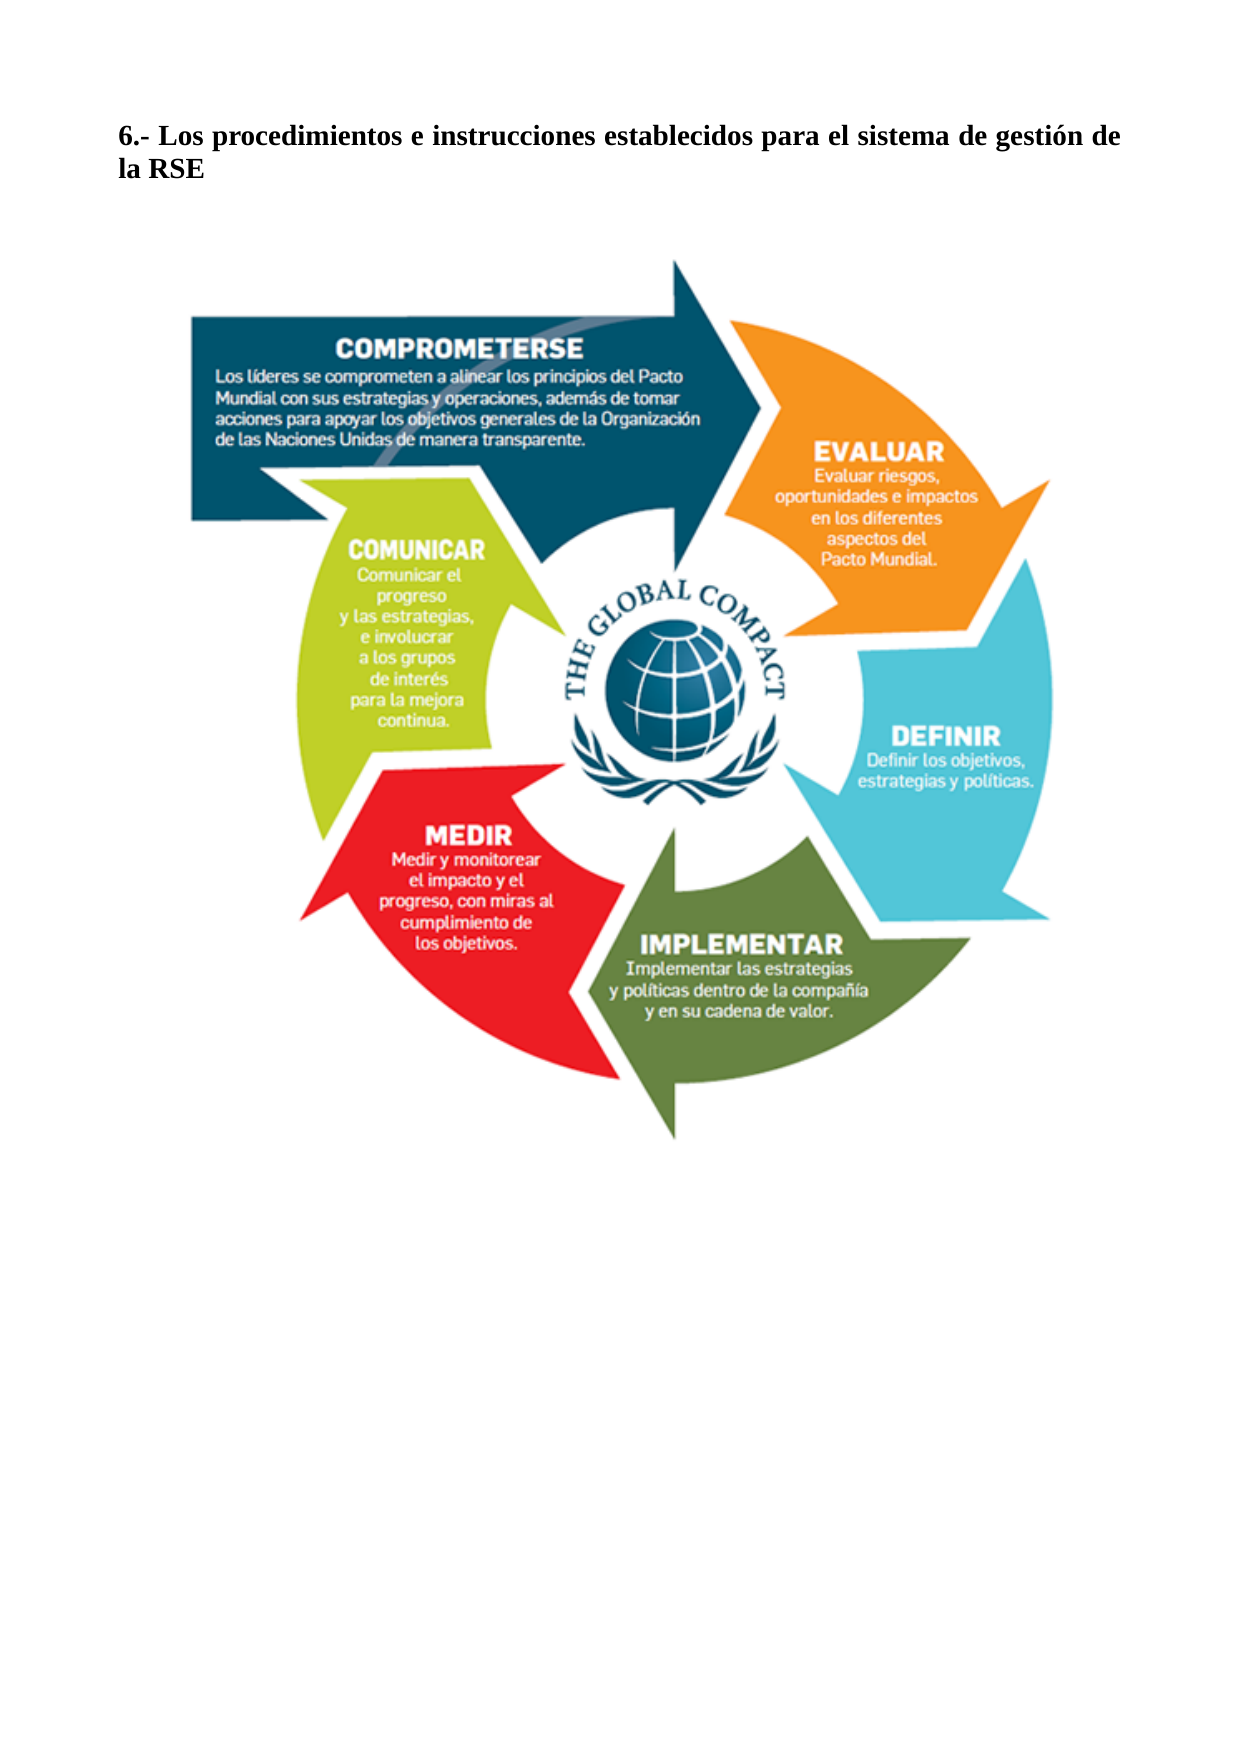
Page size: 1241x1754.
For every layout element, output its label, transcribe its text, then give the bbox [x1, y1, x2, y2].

text 6.- Los procedimientos e instrucciones establecidos para el sistema de gestión de la RSE [118, 118, 1122, 185]
picture [163, 243, 1077, 1148]
